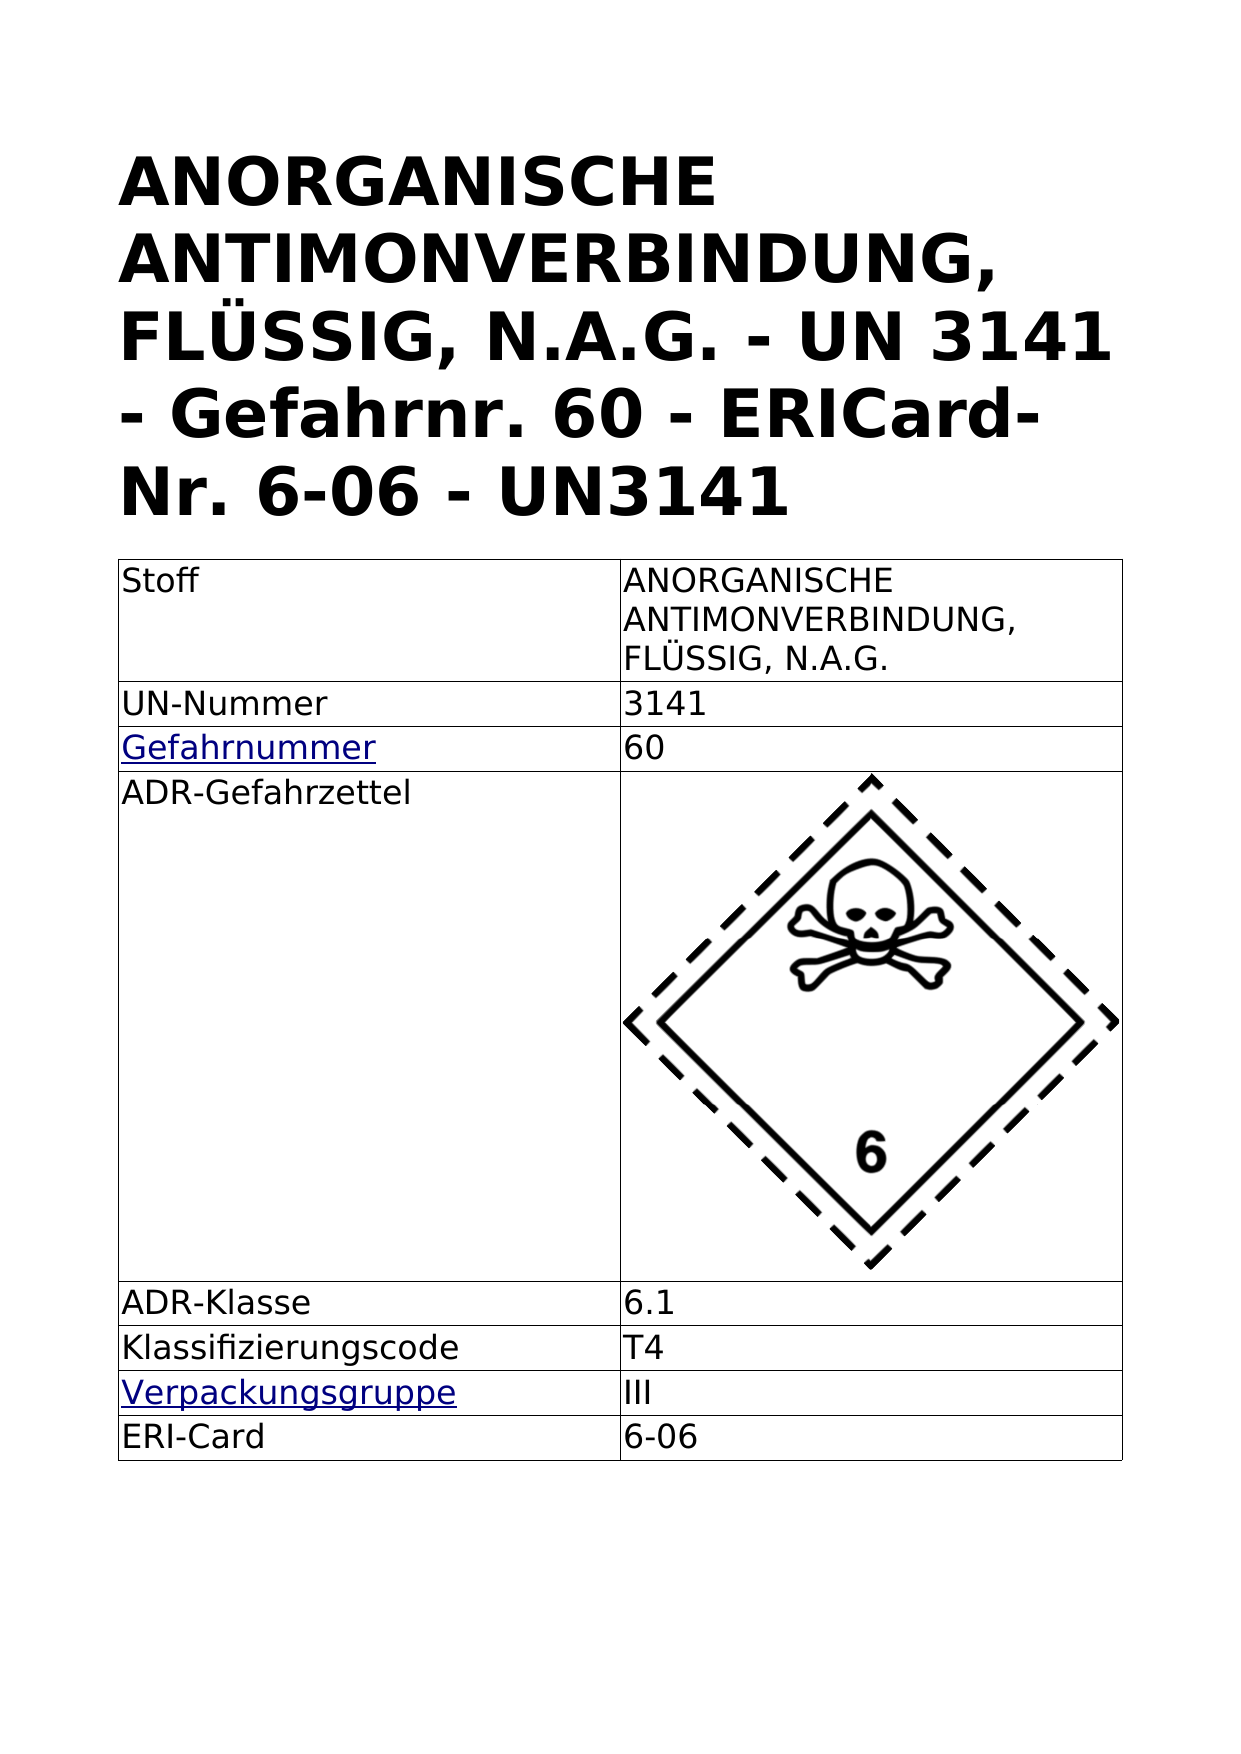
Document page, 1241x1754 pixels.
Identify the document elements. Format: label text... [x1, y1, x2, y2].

table_cell Verpackungsgruppe [119, 1371, 620, 1415]
table_header Stoff [119, 560, 620, 681]
table_cell [621, 772, 1122, 1281]
table_cell 60 [621, 727, 1122, 771]
table_cell 6.1 [621, 1282, 1122, 1325]
table_cell Klassifizierungscode [119, 1326, 620, 1370]
table_cell ADR-Gefahrzettel [119, 772, 620, 1281]
table_cell III [621, 1371, 1122, 1415]
table_header ANORGANISCHE ANTIMONVERBINDUNG, FLÜSSIG, N.A.G. [621, 560, 1122, 681]
picture [622, 773, 1120, 1270]
table_cell T4 [621, 1326, 1122, 1370]
table_cell ADR-Klasse [119, 1282, 620, 1325]
table_cell Gefahrnummer [119, 727, 620, 771]
subtitle ANORGANISCHE ANTIMONVERBINDUNG, FLÜSSIG, N.A.G. - UN 3141 - Gefahrnr. 60 - ERICard-Nr. 6-06 - UN3141 [118, 143, 1122, 531]
table_cell UN-Nummer [119, 682, 620, 726]
table_cell ERI-Card [119, 1416, 620, 1460]
table_cell 3141 [621, 682, 1122, 726]
table_cell 6-06 [621, 1416, 1122, 1460]
